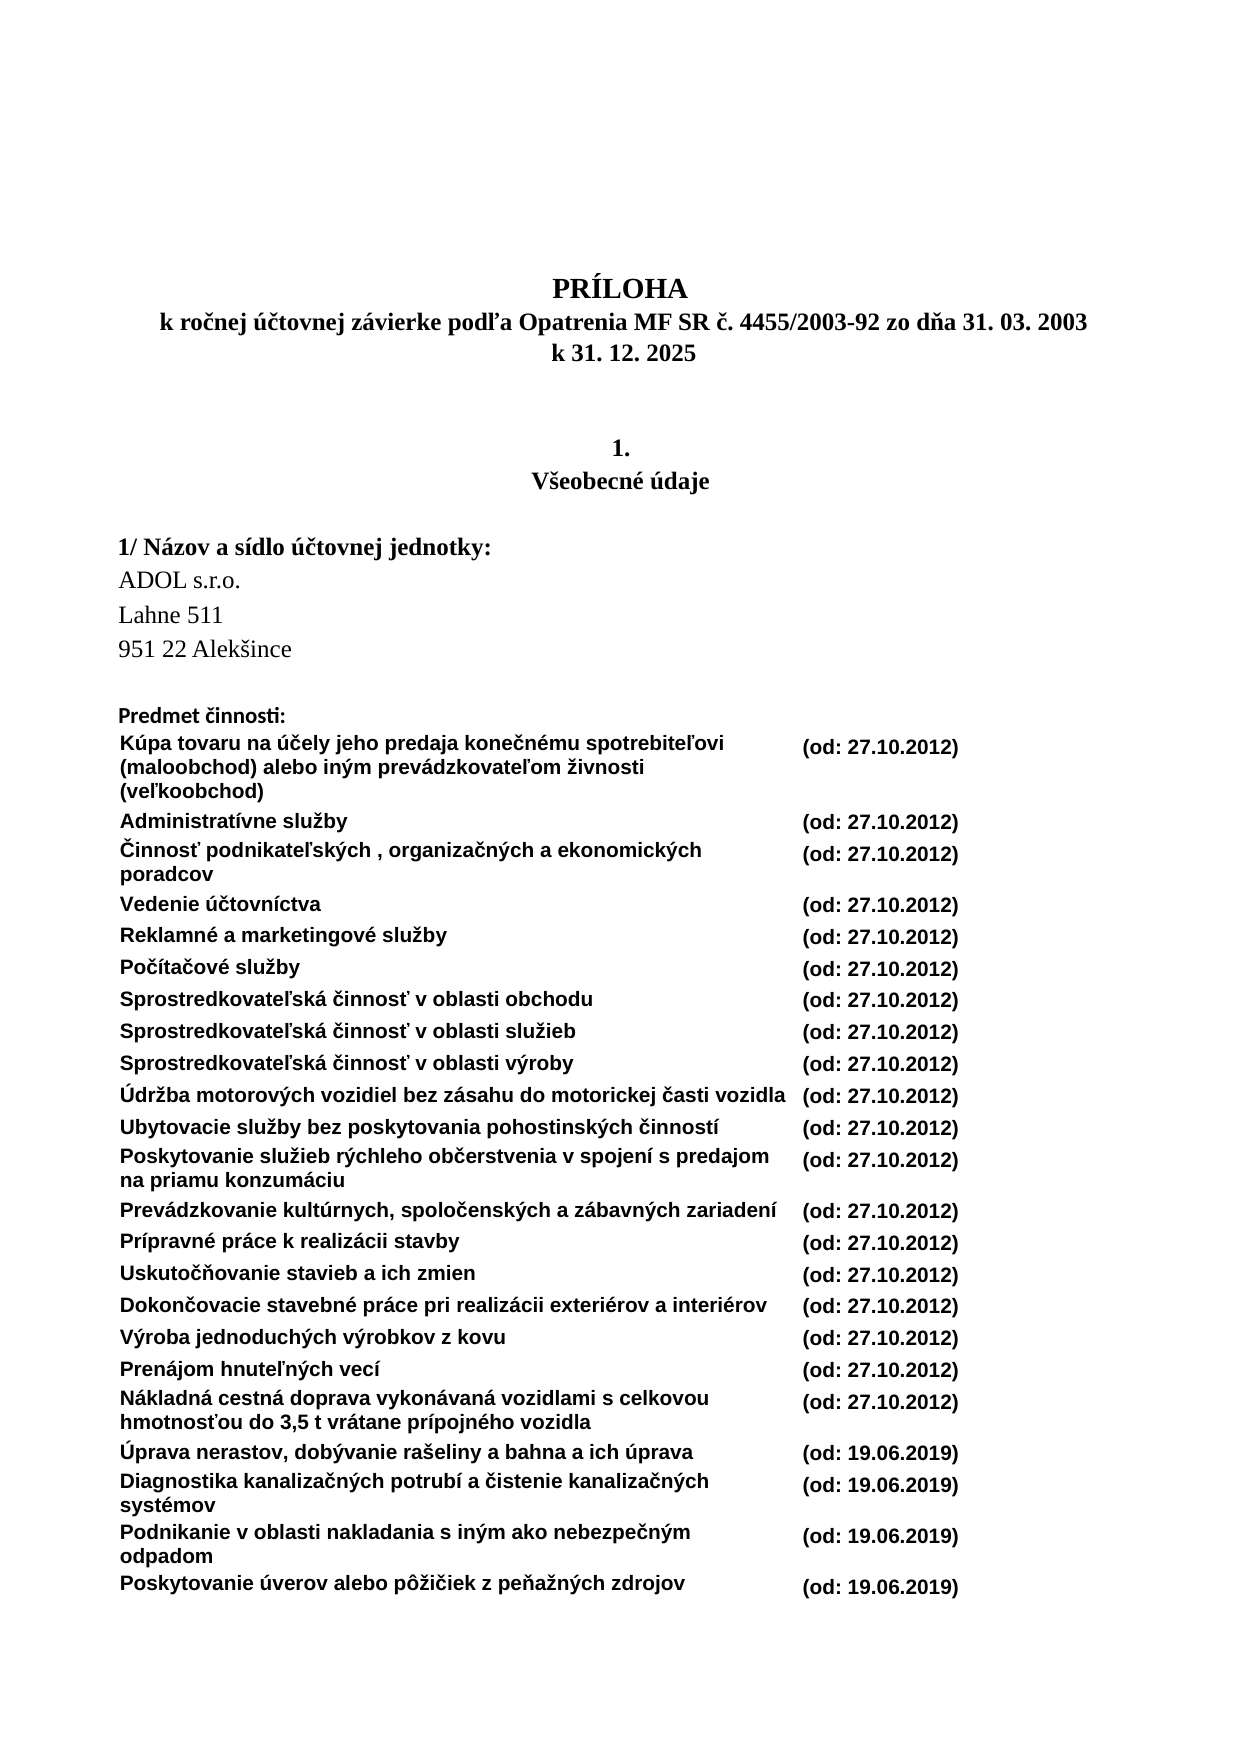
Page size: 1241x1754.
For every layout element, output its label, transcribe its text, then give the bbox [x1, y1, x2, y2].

table_header Vedenie účtovníctva [118, 888, 788, 919]
table_header (od: 27.10.2012) [789, 1015, 1121, 1047]
text Všeobecné údaje [150, 466, 1091, 495]
table_header (od: 27.10.2012) [789, 1385, 1121, 1436]
table_header (od: 27.10.2012) [789, 919, 1121, 951]
table_header (od: 27.10.2012) [789, 1111, 1121, 1142]
table_header (od: 27.10.2012) [789, 836, 1121, 887]
table_header (od: 19.06.2019) [789, 1436, 1121, 1468]
table_header Ubytovacie služby bez poskytovania pohostinských činností [118, 1111, 788, 1142]
table_header (od: 27.10.2012) [789, 1143, 1121, 1193]
table_header Kúpa tovaru na účely jeho predaja konečnému spotrebiteľovi (maloobchod) alebo iným prevádzkovateľom živnosti (veľkoobchod) [118, 730, 788, 804]
table_header (od: 27.10.2012) [789, 730, 1121, 804]
table_header (od: 27.10.2012) [789, 1289, 1121, 1321]
text 1/ Názov a sídlo účtovnej jednotky: [117, 532, 1060, 561]
table_header Nákladná cestná doprava vykonávaná vozidlami s celkovou hmotnosťou do 3,5 t vrátane prípojného vozidla [118, 1385, 788, 1436]
table_header Poskytovanie úverov alebo pôžičiek z peňažných zdrojov [118, 1570, 788, 1602]
text k ročnej účtovnej závierke podľa Opatrenia MF SR č. 4455/2003-92 zo dňa 31. 03. 2003 k 31. 12. 2025 [150, 307, 1098, 367]
table_header Prípravné práce k realizácii stavby [118, 1225, 788, 1257]
table_header Poskytovanie služieb rýchleho občerstvenia v spojení s predajom na priamu konzumáciu [118, 1143, 788, 1193]
text 951 22 Alekšince [118, 634, 827, 663]
table_header Predmet činnosti: [118, 701, 1121, 1602]
table_header (od: 19.06.2019) [789, 1570, 1121, 1602]
text ADOL s.r.o. [118, 565, 827, 594]
table_header Podnikanie v oblasti nakladania s iným ako nebezpečným odpadom [118, 1519, 788, 1570]
table_header Prenájom hnuteľných vecí [118, 1353, 788, 1385]
table_header Diagnostika kanalizačných potrubí a čistenie kanalizačných systémov [118, 1468, 788, 1519]
table_header (od: 27.10.2012) [789, 951, 1121, 983]
table_header (od: 19.06.2019) [789, 1468, 1121, 1519]
table_header (od: 27.10.2012) [789, 1225, 1121, 1257]
table_header Dokončovacie stavebné práce pri realizácii exteriérov a interiérov [118, 1289, 788, 1321]
table_header (od: 27.10.2012) [789, 983, 1121, 1015]
table_header Sprostredkovateľská činnosť v oblasti výroby [118, 1047, 788, 1079]
table_header Počítačové služby [118, 951, 788, 983]
table_header (od: 27.10.2012) [789, 805, 1121, 836]
table_header (od: 27.10.2012) [789, 1194, 1121, 1225]
table_header (od: 27.10.2012) [789, 1047, 1121, 1079]
table_header (od: 27.10.2012) [789, 1257, 1121, 1289]
table_header (od: 19.06.2019) [789, 1519, 1121, 1570]
text PRÍLOHA [119, 271, 1121, 304]
table_header Údržba motorových vozidiel bez zásahu do motorickej časti vozidla [118, 1079, 788, 1111]
table_header (od: 27.10.2012) [789, 1353, 1121, 1385]
table_header Sprostredkovateľská činnosť v oblasti obchodu [118, 983, 788, 1015]
table_header (od: 27.10.2012) [789, 888, 1121, 919]
table_header Výroba jednoduchých výrobkov z kovu [118, 1321, 788, 1353]
table_header Činnosť podnikateľských , organizačných a ekonomických poradcov [118, 836, 788, 887]
table_header Uskutočňovanie stavieb a ich zmien [118, 1257, 788, 1289]
table_header (od: 27.10.2012) [789, 1079, 1121, 1111]
text 1. [150, 433, 1092, 462]
table_header Administratívne služby [118, 805, 788, 836]
table_header Prevádzkovanie kultúrnych, spoločenských a zábavných zariadení [118, 1194, 788, 1225]
table_header (od: 27.10.2012) [789, 1321, 1121, 1353]
table_header Úprava nerastov, dobývanie rašeliny a bahna a ich úprava [118, 1436, 788, 1468]
table_header Sprostredkovateľská činnosť v oblasti služieb [118, 1015, 788, 1047]
table_header Reklamné a marketingové služby [118, 919, 788, 951]
text Lahne 511 [118, 600, 827, 628]
